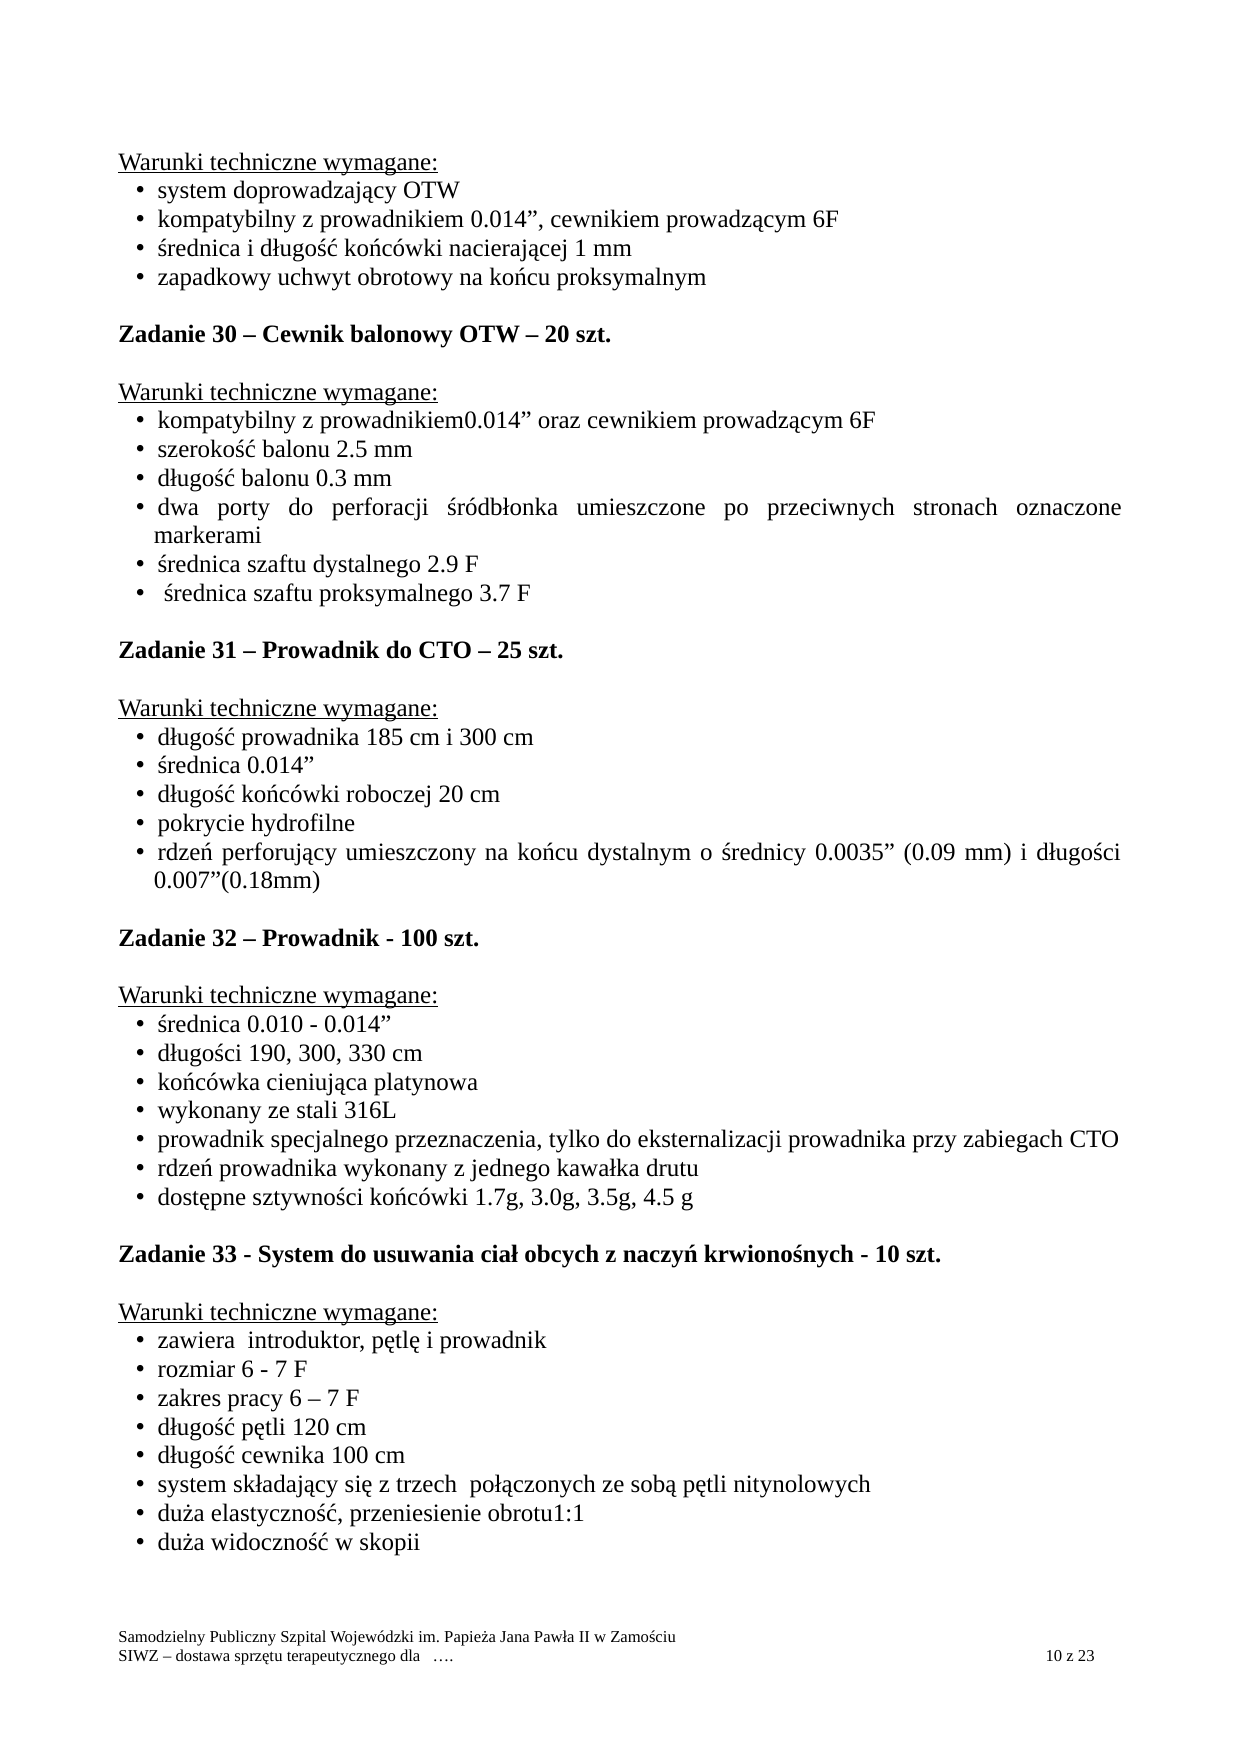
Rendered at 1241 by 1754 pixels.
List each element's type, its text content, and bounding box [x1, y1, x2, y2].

list długość cewnika 100 cm [136, 1441, 1122, 1469]
list szerokość balonu 2.5 mm [136, 434, 1122, 463]
list dostępne sztywności końcówki 1.7g, 3.0g, 3.5g, 4.5 g [136, 1182, 1122, 1211]
list rozmiar 6 - 7 F [136, 1354, 1122, 1383]
list dwa porty do perforacji śródbłonka umieszczone po przeciwnych stronach oznaczone markerami [136, 492, 1122, 549]
list średnica 0.010 - 0.014” [136, 1009, 1122, 1038]
list zapadkowy uchwyt obrotowy na końcu proksymalnym [136, 262, 1122, 291]
list pokrycie hydrofilne [136, 808, 1122, 837]
text Zadanie 31 – Prowadnik do CTO – 25 szt. [118, 636, 1122, 664]
text Warunki techniczne wymagane: [118, 1297, 1122, 1326]
list średnica 0.014” [136, 751, 1122, 779]
list rdzeń prowadnika wykonany z jednego kawałka drutu [136, 1153, 1122, 1182]
list rdzeń perforujący umieszczony na końcu dystalnym o średnicy 0.0035” (0.09 mm) i długości 0.007”(0.18mm) [136, 837, 1122, 894]
text Warunki techniczne wymagane: [118, 377, 1122, 406]
text Zadanie 33 - System do usuwania ciał obcych z naczyń krwionośnych - 10 szt. [118, 1239, 1122, 1268]
list średnica szaftu proksymalnego 3.7 F [136, 578, 1122, 607]
text Zadanie 30 – Cewnik balonowy OTW – 20 szt. [118, 319, 1122, 348]
list średnica szaftu dystalnego 2.9 F [136, 549, 1122, 578]
text Warunki techniczne wymagane: [118, 147, 1122, 176]
list duża widoczność w skopii [136, 1527, 1122, 1556]
list długość końcówki roboczej 20 cm [136, 779, 1122, 808]
text Warunki techniczne wymagane: [118, 981, 1122, 1009]
list kompatybilny z prowadnikiem0.014” oraz cewnikiem prowadzącym 6F [136, 406, 1122, 434]
list kompatybilny z prowadnikiem 0.014”, cewnikiem prowadzącym 6F [136, 204, 1122, 233]
list końcówka cieniująca platynowa [136, 1067, 1122, 1096]
list prowadnik specjalnego przeznaczenia, tylko do eksternalizacji prowadnika przy zabiegach CTO [136, 1124, 1122, 1153]
list zawiera introduktor, pętlę i prowadnik [136, 1326, 1122, 1354]
text Zadanie 32 – Prowadnik - 100 szt. [118, 923, 1122, 952]
list długość balonu 0.3 mm [136, 463, 1122, 492]
list długości 190, 300, 330 cm [136, 1038, 1122, 1067]
list długość prowadnika 185 cm i 300 cm [136, 722, 1122, 751]
list duża elastyczność, przeniesienie obrotu1:1 [136, 1498, 1122, 1527]
list długość pętli 120 cm [136, 1412, 1122, 1441]
list system składający się z trzech połączonych ze sobą pętli nitynolowych [136, 1469, 1122, 1498]
list zakres pracy 6 – 7 F [136, 1383, 1122, 1412]
list wykonany ze stali 316L [136, 1096, 1122, 1124]
list średnica i długość końcówki nacierającej 1 mm [136, 233, 1122, 262]
list system doprowadzający OTW [136, 176, 1122, 204]
text Warunki techniczne wymagane: [118, 693, 1122, 722]
